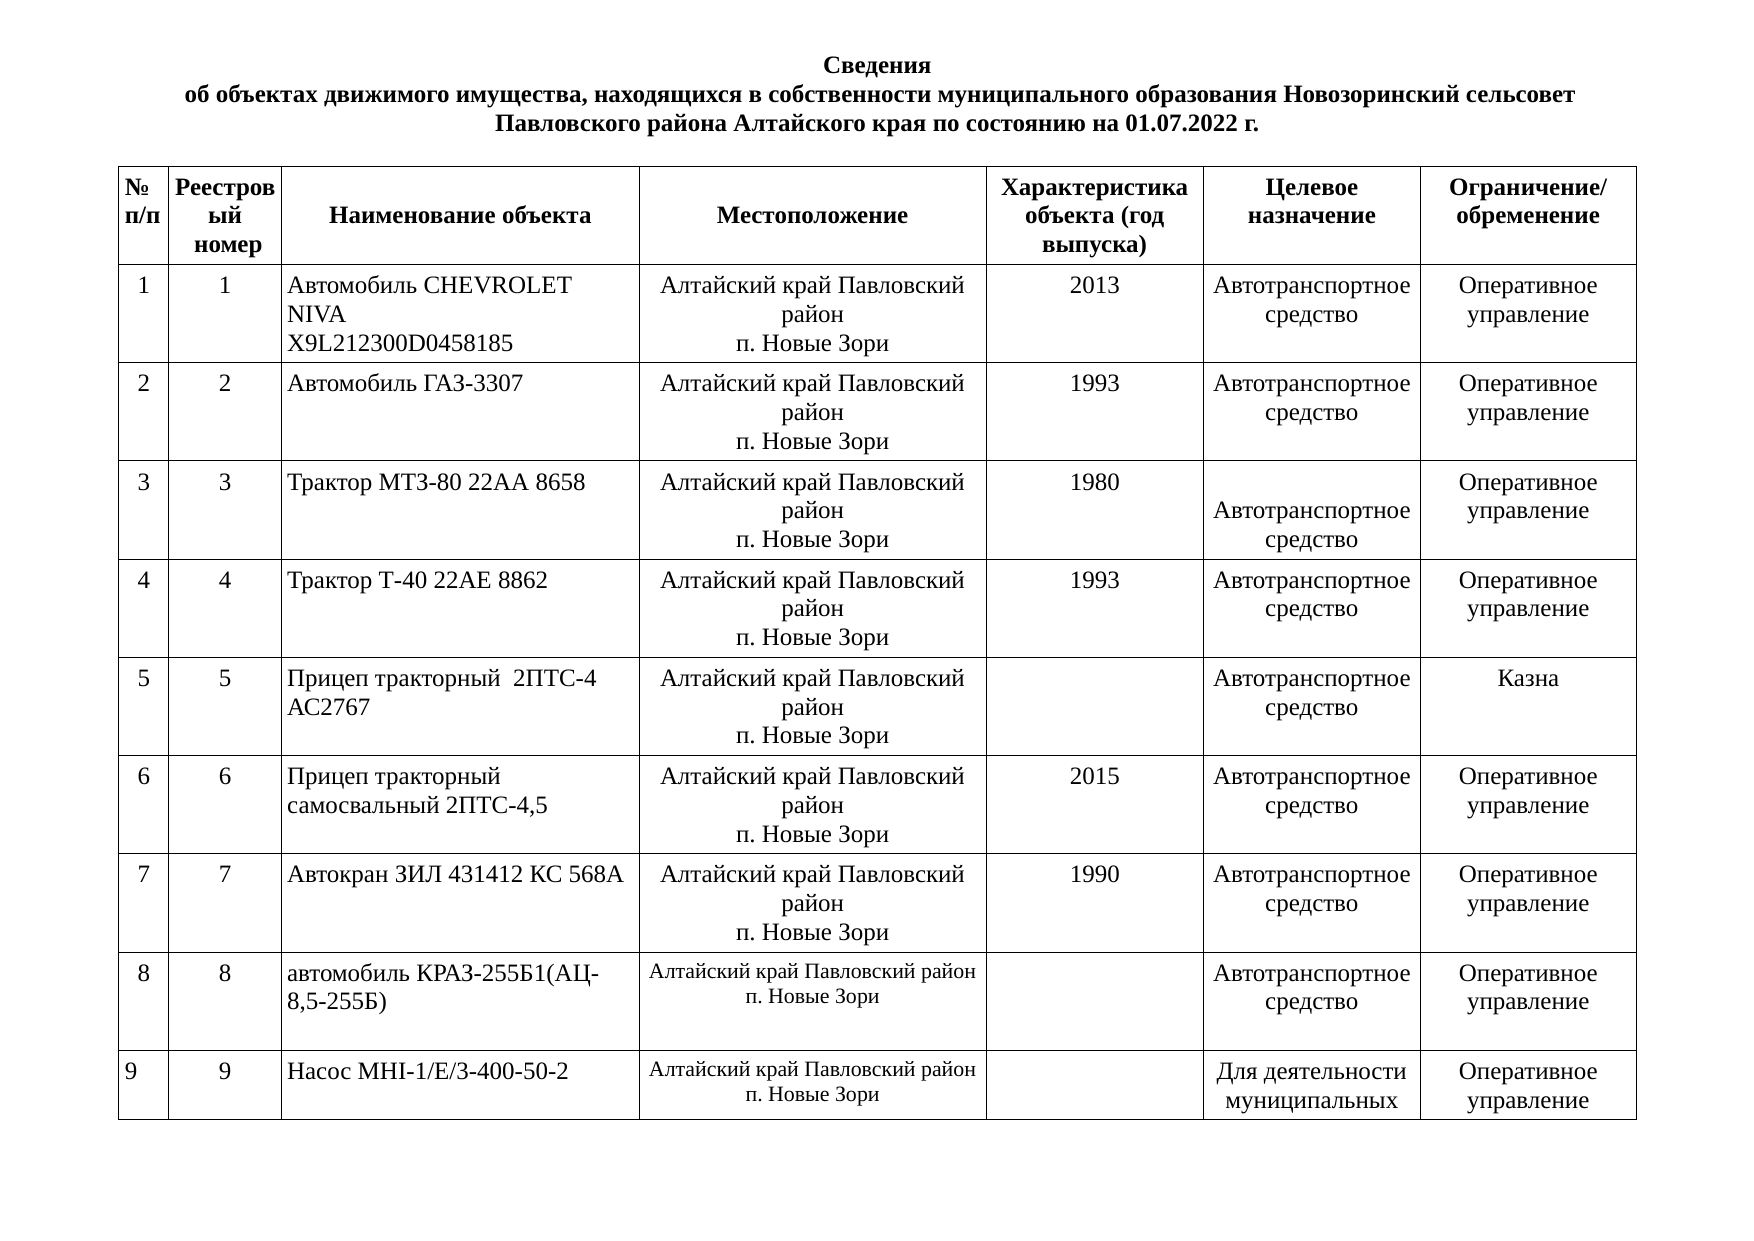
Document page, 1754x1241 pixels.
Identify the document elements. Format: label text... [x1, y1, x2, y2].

table_cell 8 [169, 953, 281, 1050]
table_cell Автотранспортное средство [1204, 265, 1420, 362]
table_cell Оперативное управление [1421, 363, 1636, 460]
table_cell 2013 [987, 265, 1203, 362]
table_cell Алтайский край Павловский район п. Новые Зори [640, 461, 986, 558]
table_cell Прицеп тракторный 2ПТС-4 АС2767 [282, 658, 639, 755]
table_cell 2015 [987, 756, 1203, 853]
table_cell Оперативное управление [1421, 461, 1636, 558]
table_cell 9 [169, 1051, 281, 1119]
table_header Характеристика объекта (год выпуска) [987, 167, 1203, 264]
table_cell Оперативное управление [1421, 560, 1636, 657]
table_cell Автотранспортное средство [1204, 953, 1420, 1050]
table_header № п/п [119, 167, 168, 264]
table_cell Алтайский край Павловский район п. Новые Зори [640, 953, 986, 1050]
table_cell 1993 [987, 560, 1203, 657]
table_cell Алтайский край Павловский район п. Новые Зори [640, 854, 986, 951]
table_cell 8 [119, 953, 168, 1050]
table_cell Алтайский край Павловский район п. Новые Зори [640, 756, 986, 853]
table_cell Автотранспортное средство [1204, 756, 1420, 853]
table_cell 2 [169, 363, 281, 460]
table_cell автомобиль КРАЗ-255Б1(АЦ-8,5-255Б) [282, 953, 639, 1050]
table_header Местоположение [640, 167, 986, 264]
table_cell Алтайский край Павловский район п. Новые Зори [640, 658, 986, 755]
table_cell [987, 658, 1203, 755]
table_cell 1993 [987, 363, 1203, 460]
table_cell Трактор Т-40 22АЕ 8862 [282, 560, 639, 657]
table_cell Оперативное управление [1421, 756, 1636, 853]
table_cell Для деятельности муниципальных [1204, 1051, 1420, 1119]
table_header Наименование объекта [282, 167, 639, 264]
table_cell 1990 [987, 854, 1203, 951]
table_cell Автотранспортное средство [1204, 461, 1420, 558]
table_cell Автомобиль ГАЗ-3307 [282, 363, 639, 460]
table_cell 6 [169, 756, 281, 853]
table_cell [987, 953, 1203, 1050]
table_cell 6 [119, 756, 168, 853]
table_cell Оперативное управление [1421, 854, 1636, 951]
table_cell Автотранспортное средство [1204, 363, 1420, 460]
text об объектах движимого имущества, находящихся в собственности муниципального образования Новозоринский сельсовет Павловского района Алтайского края по состоянию на 01.07.2022 г. [118, 79, 1636, 137]
table_cell Автотранспортное средство [1204, 658, 1420, 755]
table_cell Автомобиль CHEVROLET NIVA X9L212300D0458185 [282, 265, 639, 362]
table_cell 5 [169, 658, 281, 755]
table_cell Алтайский край Павловский район п. Новые Зори [640, 265, 986, 362]
table_cell Автокран ЗИЛ 431412 КС 568А [282, 854, 639, 951]
table_cell Автотранспортное средство [1204, 560, 1420, 657]
table_cell Оперативное управление [1421, 953, 1636, 1050]
text Сведения [118, 51, 1636, 79]
table_header Целевое назначение [1204, 167, 1420, 264]
table_cell Казна [1421, 658, 1636, 755]
table_cell Алтайский край Павловский район п. Новые Зори [640, 560, 986, 657]
table_cell 5 [119, 658, 168, 755]
table_cell Трактор МТЗ-80 22АА 8658 [282, 461, 639, 558]
table_cell Алтайский край Павловский район п. Новые Зори [640, 363, 986, 460]
table_cell 3 [119, 461, 168, 558]
table_cell Автотранспортное средство [1204, 854, 1420, 951]
table_cell 4 [169, 560, 281, 657]
table_cell Насос МНI-1/Е/3-400-50-2 [282, 1051, 639, 1119]
table_cell Прицеп тракторный самосвальный 2ПТС-4,5 [282, 756, 639, 853]
table_header Реестровый номер [169, 167, 281, 264]
table_cell 2 [119, 363, 168, 460]
table_cell 7 [119, 854, 168, 951]
table_cell 1980 [987, 461, 1203, 558]
table_cell 9 [119, 1051, 168, 1119]
table_cell 4 [119, 560, 168, 657]
table_header Ограничение/ обременение [1421, 167, 1636, 264]
table_cell [987, 1051, 1203, 1119]
table_cell Алтайский край Павловский район п. Новые Зори [640, 1051, 986, 1119]
table_cell 7 [169, 854, 281, 951]
table_cell Оперативное управление [1421, 265, 1636, 362]
table_cell 3 [169, 461, 281, 558]
table_cell Оперативное управление [1421, 1051, 1636, 1119]
table_cell 1 [119, 265, 168, 362]
table_cell 1 [169, 265, 281, 362]
